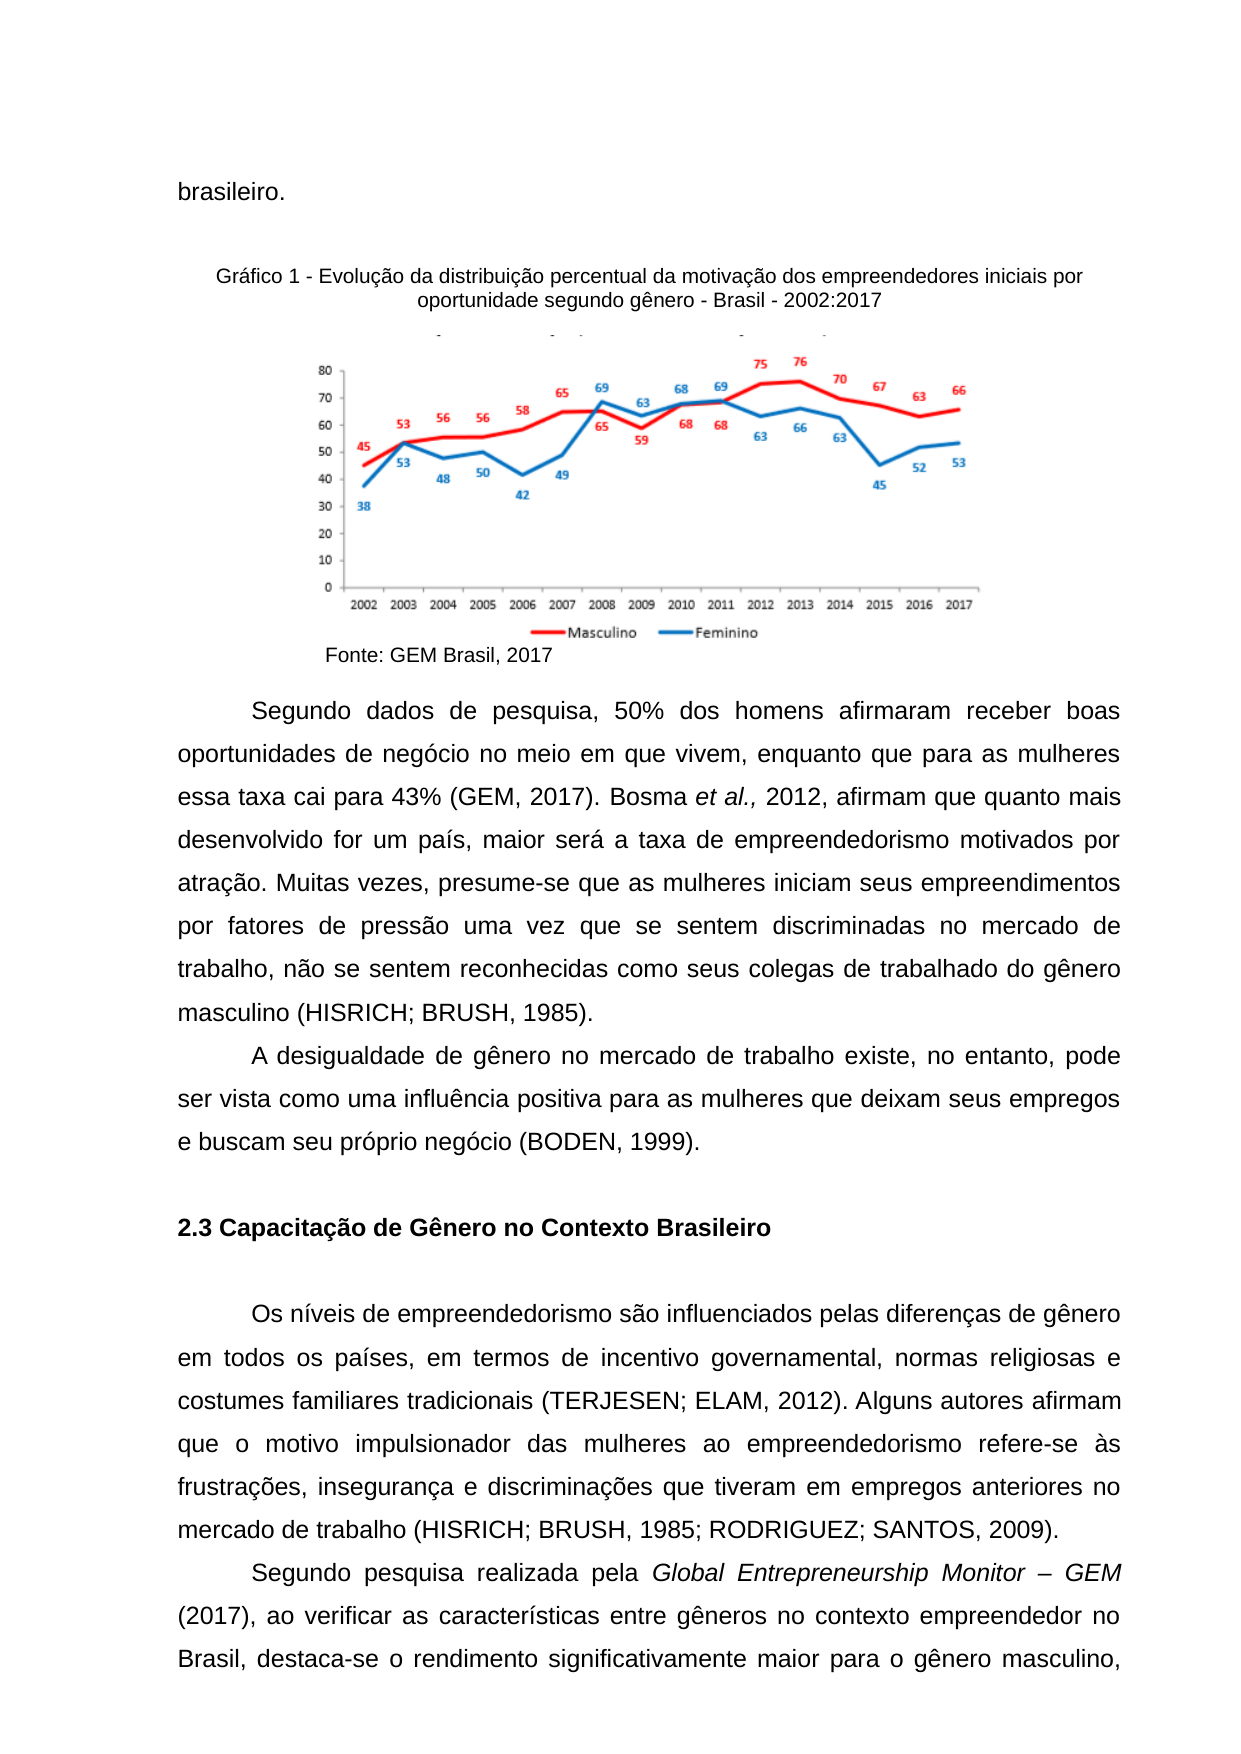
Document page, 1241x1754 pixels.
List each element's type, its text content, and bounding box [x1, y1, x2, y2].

text Fonte: GEM Brasil, 2017 [325, 643, 1122, 667]
text Segundo dados de pesquisa, 50% dos homens afirmaram receber boas oportunidades de negócio no meio em que vivem, enquanto que para as mulheres essa taxa cai para 43% (GEM, 2017). Bosma et al., 2012, afirmam que quanto mais desenvolvido for um país, maior será a taxa de empreendedorismo motivados por atração. Muitas vezes, presume-se que as mulheres iniciam seus empreendimentos por fatores de pressão uma vez que se sentem discriminadas no mercado de trabalho, não se sentem reconhecidas como seus colegas de trabalhado do gênero masculino (HISRICH; BRUSH, 1985). [177, 696, 1122, 1026]
text Segundo pesquisa realizada pela Global Entrepreneurship Monitor – GEM (2017), ao verificar as características entre gêneros no contexto empreendedor no Brasil, destaca-se o rendimento significativamente maior para o gênero masculino, [177, 1558, 1122, 1673]
text Os níveis de empreendedorismo são influenciados pelas diferenças de gênero em todos os países, em termos de incentivo governamental, normas religiosas e costumes familiares tradicionais (TERJESEN; ELAM, 2012). Alguns autores afirmam que o motivo impulsionador das mulheres ao empreendedorismo refere-se às frustrações, insegurança e discriminações que tiveram em empregos anteriores no mercado de trabalho (HISRICH; BRUSH, 1985; RODRIGUEZ; SANTOS, 2009). [177, 1299, 1122, 1544]
text Gráfico 1 - Evolução da distribuição percentual da motivação dos empreendedores iniciais por oportunidade segundo gênero - Brasil - 2002:2017 [177, 263, 1122, 311]
text brasileiro. [177, 177, 1122, 206]
text 2.3 Capacitação de Gênero no Contexto Brasileiro [177, 1213, 1122, 1242]
text A desigualdade de gênero no mercado de trabalho existe, no entanto, pode ser vista como uma influência positiva para as mulheres que deixam seus empregos e buscam seu próprio negócio (BODEN, 1999). [177, 1041, 1122, 1156]
